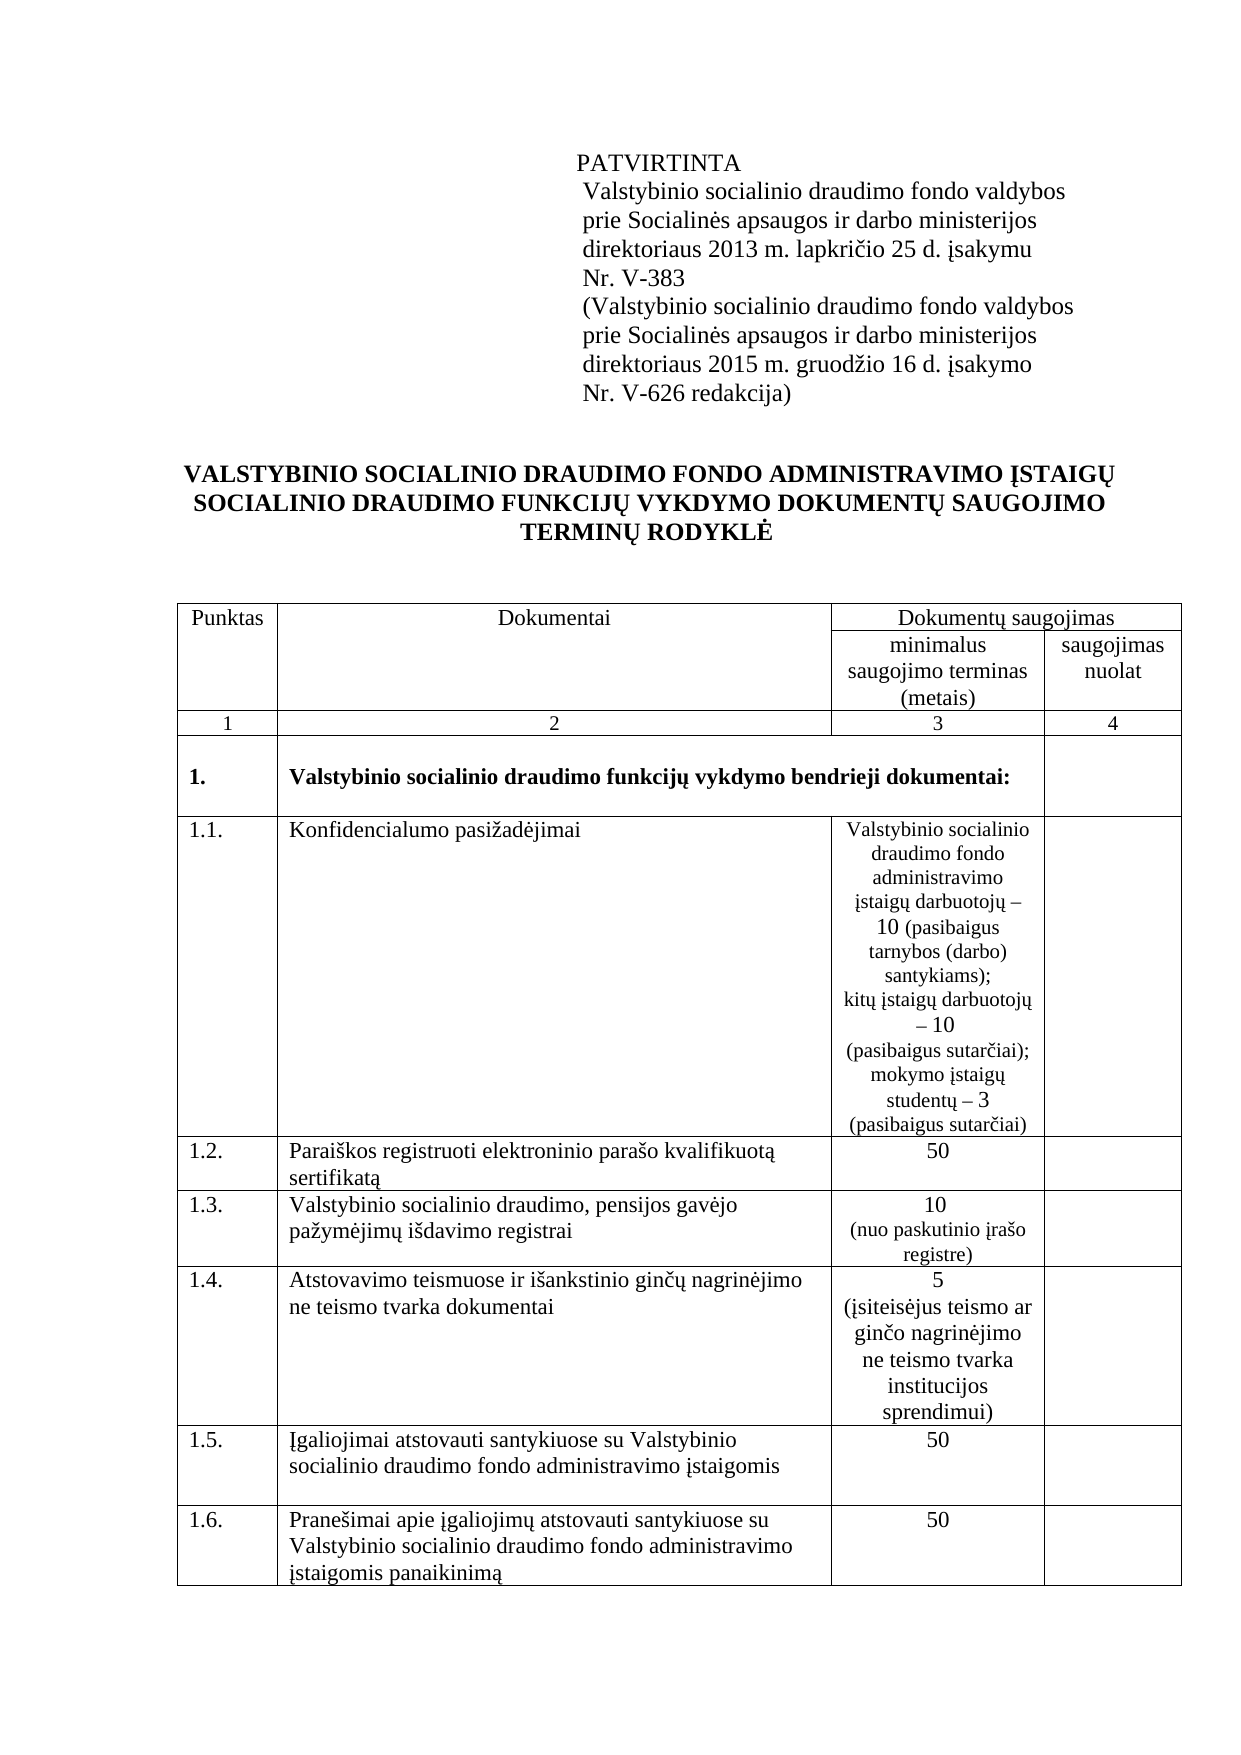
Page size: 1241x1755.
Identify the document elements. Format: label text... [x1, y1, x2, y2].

table_cell 10 (nuo paskutinio įrašo registre) [832, 1191, 1044, 1266]
table_cell Atstovavimo teismuose ir išankstinio ginčų nagrinėjimo ne teismo tvarka dokumentai [278, 1267, 831, 1425]
table_cell saugojimas nuolat [1045, 631, 1181, 710]
table_cell Įgaliojimai atstovauti santykiuose su Valstybinio socialinio draudimo fondo administravimo įstaigomis [278, 1426, 831, 1505]
table_cell [1045, 817, 1181, 1136]
text Valstybinio socialinio draudimo fondo valdybos [582, 176, 1122, 205]
table_header Punktas [178, 604, 277, 710]
table_header Dokumentų saugojimas [832, 604, 1181, 630]
table_cell Paraiškos registruoti elektroninio parašo kvalifikuotą sertifikatą [278, 1137, 831, 1190]
table_cell minimalus saugojimo terminas (metais) [832, 631, 1044, 710]
table_cell 1.3. [178, 1191, 277, 1266]
text VALSTYBINIO SOCIALINIO DRAUDIMO FONDO ADMINISTRAVIMO ĮSTAIGŲ [177, 459, 1122, 488]
table_cell 1.4. [178, 1267, 277, 1425]
text direktoriaus 2015 m. gruodžio 16 d. įsakymo [582, 349, 1122, 378]
table_cell Konfidencialumo pasižadėjimai [278, 817, 831, 1136]
table_cell Valstybinio socialinio draudimo, pensijos gavėjo pažymėjimų išdavimo registrai [278, 1191, 831, 1266]
table_cell 2 [278, 711, 831, 735]
table_cell 1. [178, 736, 277, 816]
table_cell Pranešimai apie įgaliojimų atstovauti santykiuose su Valstybinio socialinio draudimo fondo administravimo įstaigomis panaikinimą [278, 1506, 831, 1585]
text prie Socialinės apsaugos ir darbo ministerijos [582, 320, 1122, 349]
text Nr. V-626 redakcija) [582, 378, 1122, 406]
text (Valstybinio socialinio draudimo fondo valdybos [582, 291, 1122, 320]
table_cell 1.1. [178, 817, 277, 1136]
table_cell Valstybinio socialinio draudimo fondo administravimo įstaigų darbuotojų – 10 (pasibaigus tarnybos (darbo) santykiams); kitų įstaigų darbuotojų – 10 (pasibaigus sutarčiai); mokymo įstaigų studentų – 3 (pasibaigus sutarčiai) [832, 817, 1044, 1136]
table_cell [1045, 1267, 1181, 1425]
table_cell 1 [178, 711, 277, 735]
table_cell 50 [832, 1426, 1044, 1505]
text SOCIALINIO DRAUDIMO FUNKCIJŲ VYKDYMO DOKUMENTŲ SAUGOJIMO TERMINŲ RODYKLĖ [177, 488, 1122, 545]
text Nr. V-383 [582, 263, 1122, 291]
table_cell 50 [832, 1137, 1044, 1190]
table_cell 1.5. [178, 1426, 277, 1505]
table_cell 1.2. [178, 1137, 277, 1190]
table_cell 50 [832, 1506, 1044, 1585]
table_cell 4 [1045, 711, 1181, 735]
table_cell 1.6. [178, 1506, 277, 1585]
table_cell [1045, 1506, 1181, 1585]
table_cell 5 (įsiteisėjus teismo ar ginčo nagrinėjimo ne teismo tvarka institucijos sprendimui) [832, 1267, 1044, 1425]
text PATVIRTINTA [576, 148, 1122, 176]
table_cell [1045, 1426, 1181, 1505]
table_cell [1045, 1137, 1181, 1190]
table_cell [1045, 1191, 1181, 1266]
table_header Dokumentai [278, 604, 831, 710]
table_cell [1045, 736, 1181, 816]
table_cell Valstybinio socialinio draudimo funkcijų vykdymo bendrieji dokumentai: [278, 736, 1044, 816]
table_cell 3 [832, 711, 1044, 735]
text prie Socialinės apsaugos ir darbo ministerijos [582, 205, 1122, 234]
text direktoriaus 2013 m. lapkričio 25 d. įsakymu [582, 234, 1122, 263]
